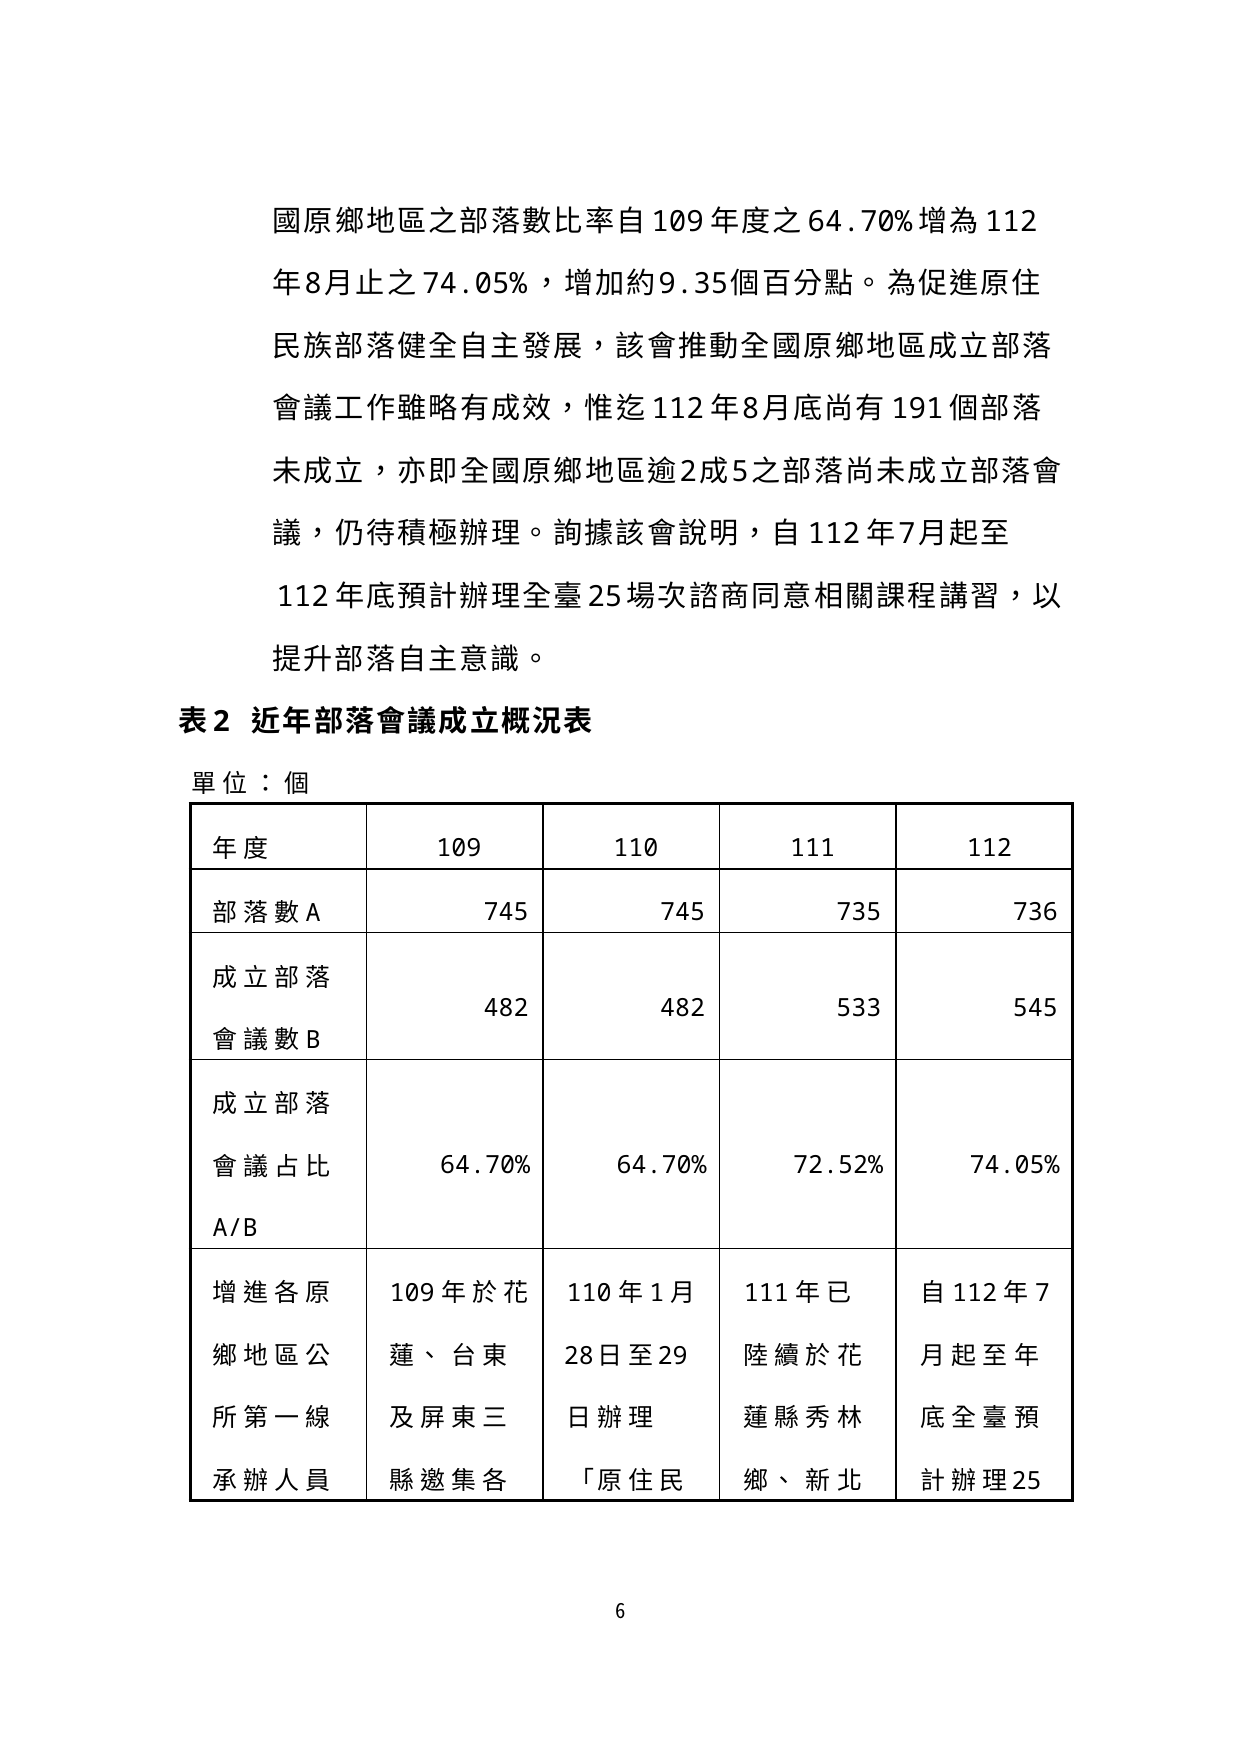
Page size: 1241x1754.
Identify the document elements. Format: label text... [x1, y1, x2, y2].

table_header 112 [897, 805, 1071, 868]
table_cell 74.05% [897, 1060, 1071, 1247]
table_cell 部落數A [192, 870, 366, 932]
table_header 年度 [192, 805, 366, 868]
table_cell 增進各原鄉地區公所第一線承辦人員 [192, 1249, 366, 1499]
table_cell 成立部落會議數B [192, 933, 366, 1058]
table_cell 成立部落會議占比A/B [192, 1060, 366, 1247]
table_cell 64.70% [367, 1060, 542, 1247]
table_cell 545 [897, 933, 1071, 1058]
table_cell 482 [544, 933, 719, 1058]
table_header 110 [544, 805, 719, 868]
text 原住民族基本法第2條之1第2項規定：「部落之核定、組織、部落會議之組成、決議程序及其他相關事項之辦法，由中央原住民族主管機關定之。」又原民會依原住民族基本法第21條第1項規定訂定「諮商取得原住民族部落同意參與辦法」，旨在復振部落自主治理，並落實原住民族集體同意權。惟檢視近年部落會議成立情形(詳表2)，全國原鄉地區成立部落會議自109年度之482個增加至112年8月止之545個，增加63個(增幅13.07%)，占全國原鄉地區之部落數比率自109年度之64.70%增為112年8月止之74.05%，增加約9.35個百分點。為促進原住民族部落健全自主發展，該會推動全國原鄉地區成立部落會議工作雖略有成效，惟迄112年8月底尚有191個部落未成立，亦即全國原鄉地區逾2成5之部落尚未成立部落會議，仍待積極辦理。詢據該會說明，自112年7月起至112年底預計辦理全臺25場次諮商同意相關課程講習，以提升部落自主意識。 [266, 177, 1063, 677]
table_header 111 [720, 805, 895, 868]
table_cell 111年已陸續於花蓮縣秀林鄉、新北 [720, 1249, 895, 1499]
table_cell 736 [897, 870, 1071, 932]
table_cell 64.70% [544, 1060, 719, 1247]
table_cell 110年1月28日至29日辦理「原住民 [544, 1249, 719, 1499]
table_cell 482 [367, 933, 542, 1058]
table_cell 745 [367, 870, 542, 932]
table_cell 735 [720, 870, 895, 932]
table_header 109 [367, 805, 542, 868]
table_cell 745 [544, 870, 719, 932]
table_cell 自112年7月起至年底全臺預計辦理25 [897, 1249, 1071, 1499]
table_cell 533 [720, 933, 895, 1058]
table_cell 72.52% [720, 1060, 895, 1247]
text 表2 近年部落會議成立概況表 單位：個 [176, 677, 1063, 802]
table_cell 109年於花蓮、台東及屏東三縣邀集各 [367, 1249, 542, 1499]
